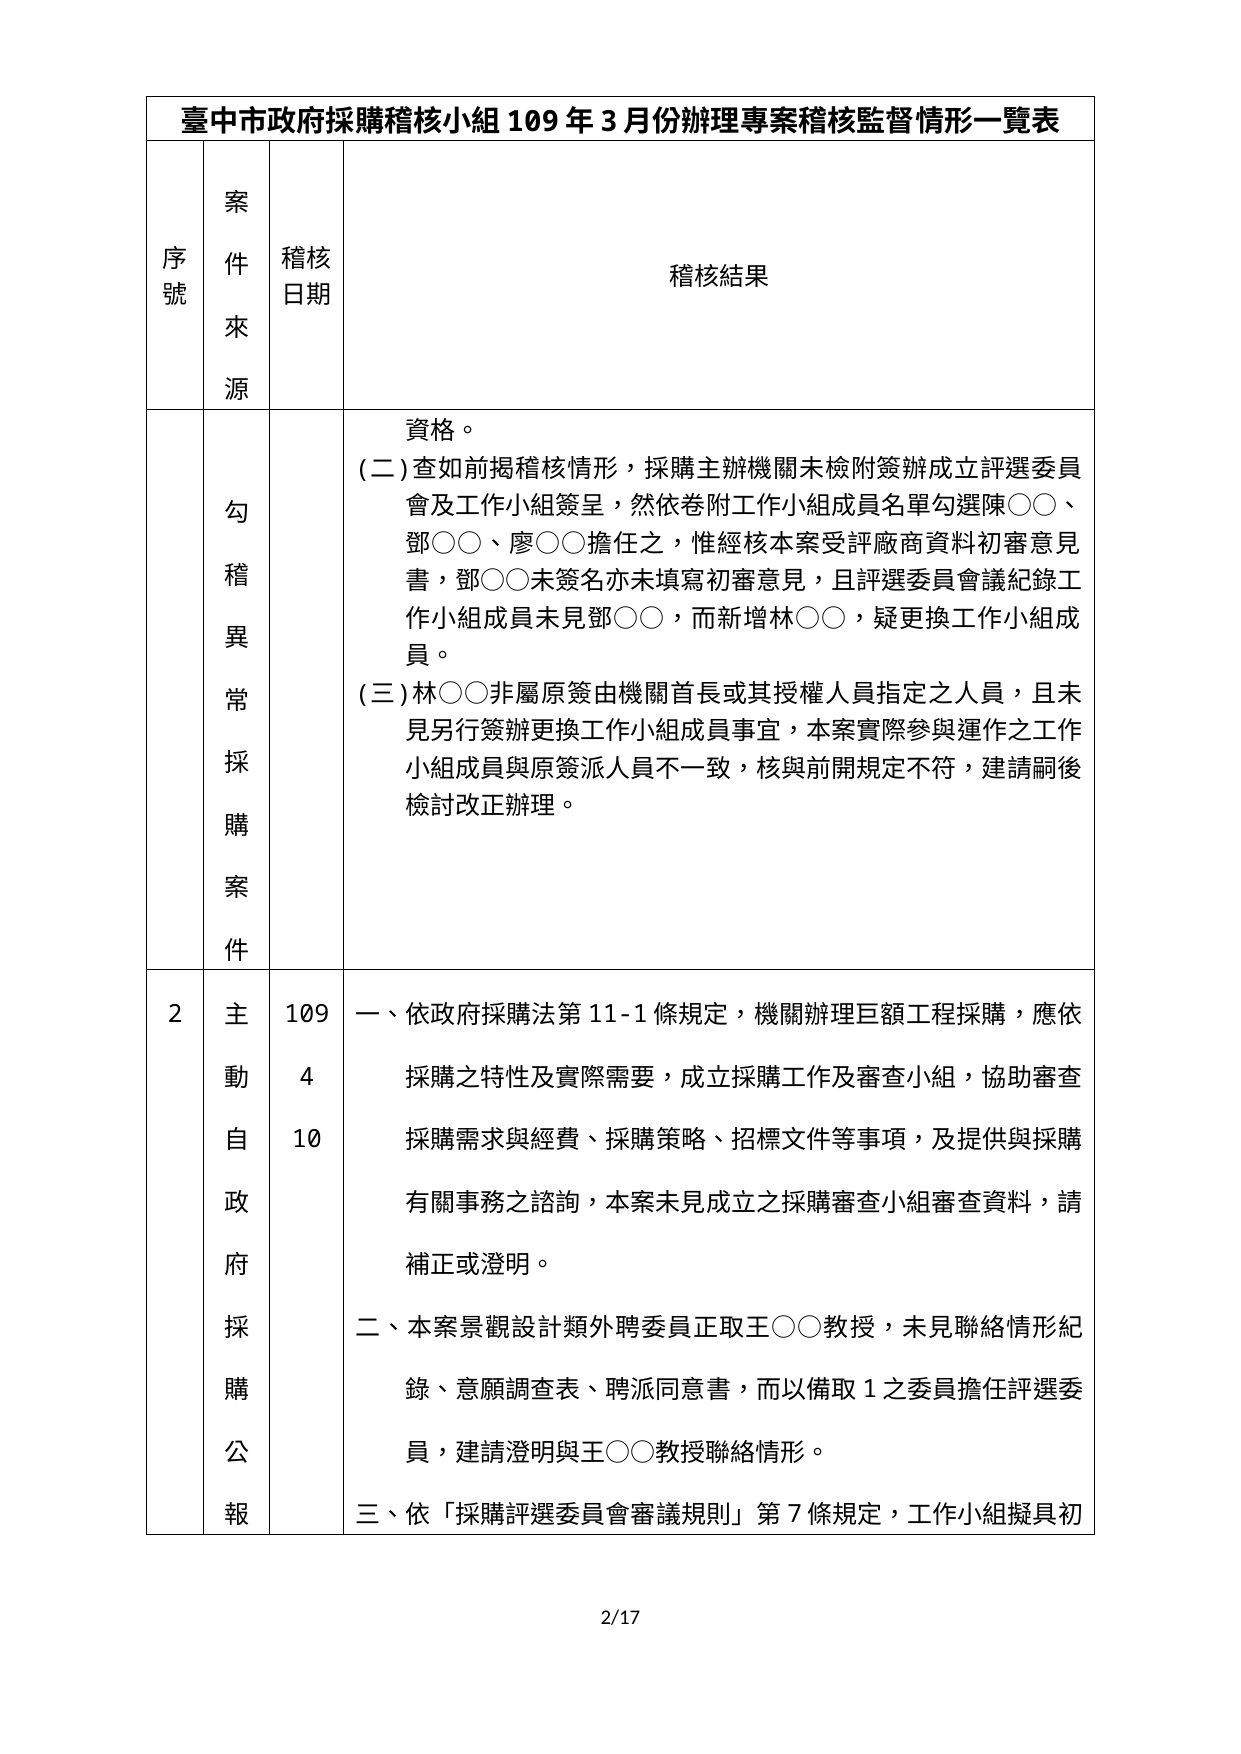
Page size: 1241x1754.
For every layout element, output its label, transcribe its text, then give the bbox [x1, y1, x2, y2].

table_cell 109 4 10 [270, 970, 343, 1534]
table_cell 案件來源 [204, 141, 269, 409]
table_header 臺中市政府採購稽核小組109年3月份辦理專案稽核監督情形一覽表 [147, 97, 1094, 140]
table_cell 2 [147, 970, 203, 1534]
table_cell 稽核結果 [344, 141, 1094, 409]
table_cell [147, 410, 203, 969]
table_cell 勾稽異常採購案件 [204, 410, 269, 969]
table_cell [270, 410, 343, 969]
table_cell 主動自政府採購公報 [204, 970, 269, 1534]
table_cell 一、依政府採購法第11-1條規定，機關辦理巨額工程採購，應依採購之特性及實際需要，成立採購工作及審查小組，協助審查採購需求與經費、採購策略、招標文件等事項，及提供與採購有關事務之諮詢，本案未見成立之採購審查小組審查資料，請補正或澄明。 二、本案景觀設計類外聘委員正取王○○教授，未見聯絡情形紀錄、意願調查表、聘派同意書，而以備取1之委員擔任評選委員，建請澄明與王○○教授聯絡情形。 三、依「採購評選委員會審議規則」第7條規定，工作小組擬具初 [344, 970, 1094, 1534]
table_cell 資格。 (二)查如前揭稽核情形，採購主辦機關未檢附簽辦成立評選委員會及工作小組簽呈，然依卷附工作小組成員名單勾選陳○○、鄧○○、廖○○擔任之，惟經核本案受評廠商資料初審意見書，鄧○○未簽名亦未填寫初審意見，且評選委員會議紀錄工作小組成員未見鄧○○，而新增林○○，疑更換工作小組成員。 (三)林○○非屬原簽由機關首長或其授權人員指定之人員，且未見另行簽辦更換工作小組成員事宜，本案實際參與運作之工作小組成員與原簽派人員不一致，核與前開規定不符，建請嗣後檢討改正辦理。 [344, 410, 1094, 969]
table_cell 稽核日期 [270, 141, 343, 409]
table_cell 序號 [147, 141, 203, 409]
